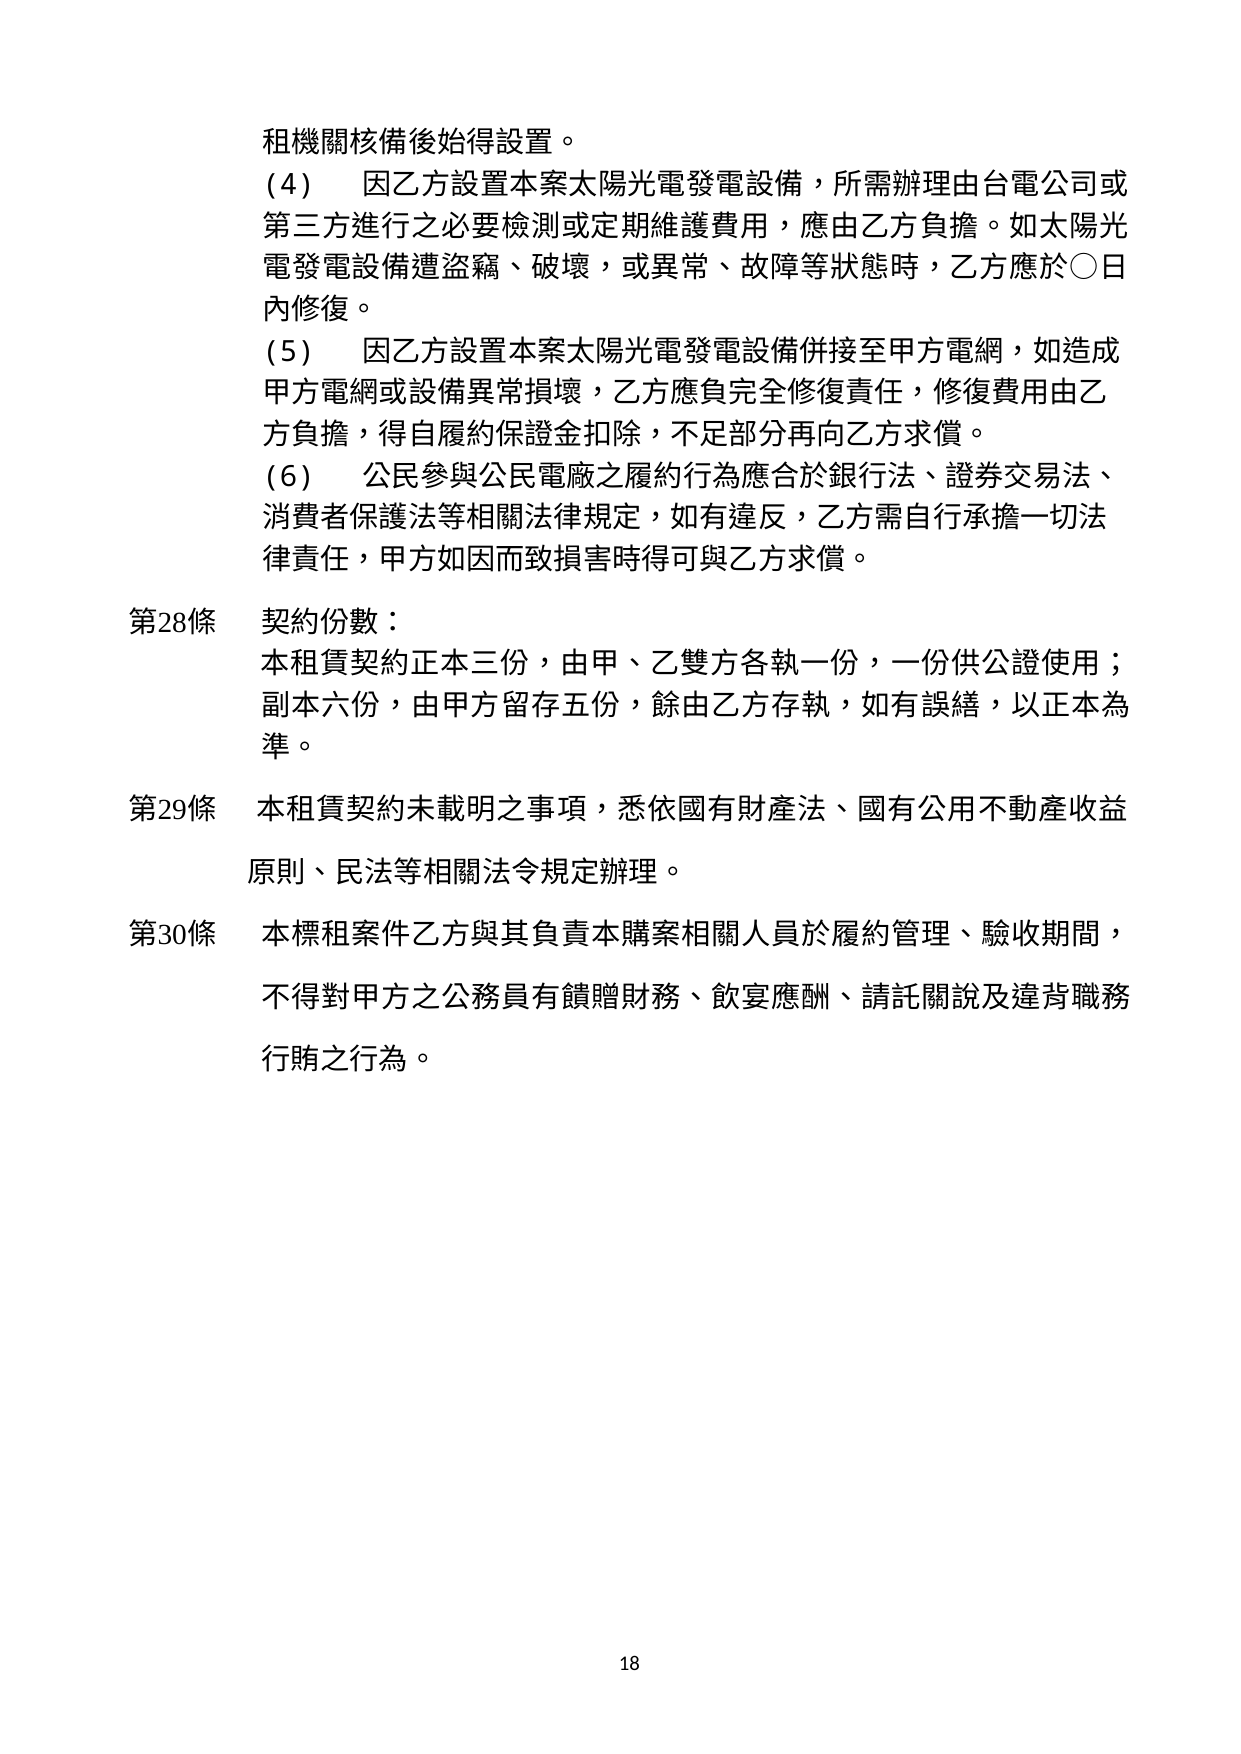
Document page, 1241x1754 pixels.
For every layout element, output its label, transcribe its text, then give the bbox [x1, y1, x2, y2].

list 本標租案件乙方與其負責本購案相關人員於履約管理、驗收期間，不得對甲方之公務員有饋贈財務、飲宴應酬、請託關說及違背職務行賄之行為。 [128, 890, 1130, 1078]
list 因乙方設置本案太陽光電發電設備併接至甲方電網，如造成甲方電網或設備異常損壞，乙方應負完全修復責任，修復費用由乙方負擔，得自履約保證金扣除，不足部分再向乙方求償。 [262, 328, 1130, 453]
list 本租賃契約未載明之事項，悉依國有財產法、國有公用不動產收益原則、民法等相關法令規定辦理。 [128, 765, 1130, 890]
text 本租賃契約正本三份，由甲、乙雙方各執一份，一份供公證使用；副本六份，由甲方留存五份，餘由乙方存執，如有誤繕，以正本為準。 [261, 640, 1130, 765]
list 租機關核備後始得設置。 [262, 119, 1130, 161]
list 公民參與公民電廠之履約行為應合於銀行法、證券交易法、消費者保護法等相關法律規定，如有違反，乙方需自行承擔一切法律責任，甲方如因而致損害時得可與乙方求償。 [262, 453, 1130, 578]
list 契約份數： [128, 578, 1130, 640]
list 因乙方設置本案太陽光電發電設備，所需辦理由台電公司或第三方進行之必要檢測或定期維護費用，應由乙方負擔。如太陽光電發電設備遭盜竊、破壞，或異常、故障等狀態時，乙方應於○日內修復。 [262, 161, 1130, 328]
